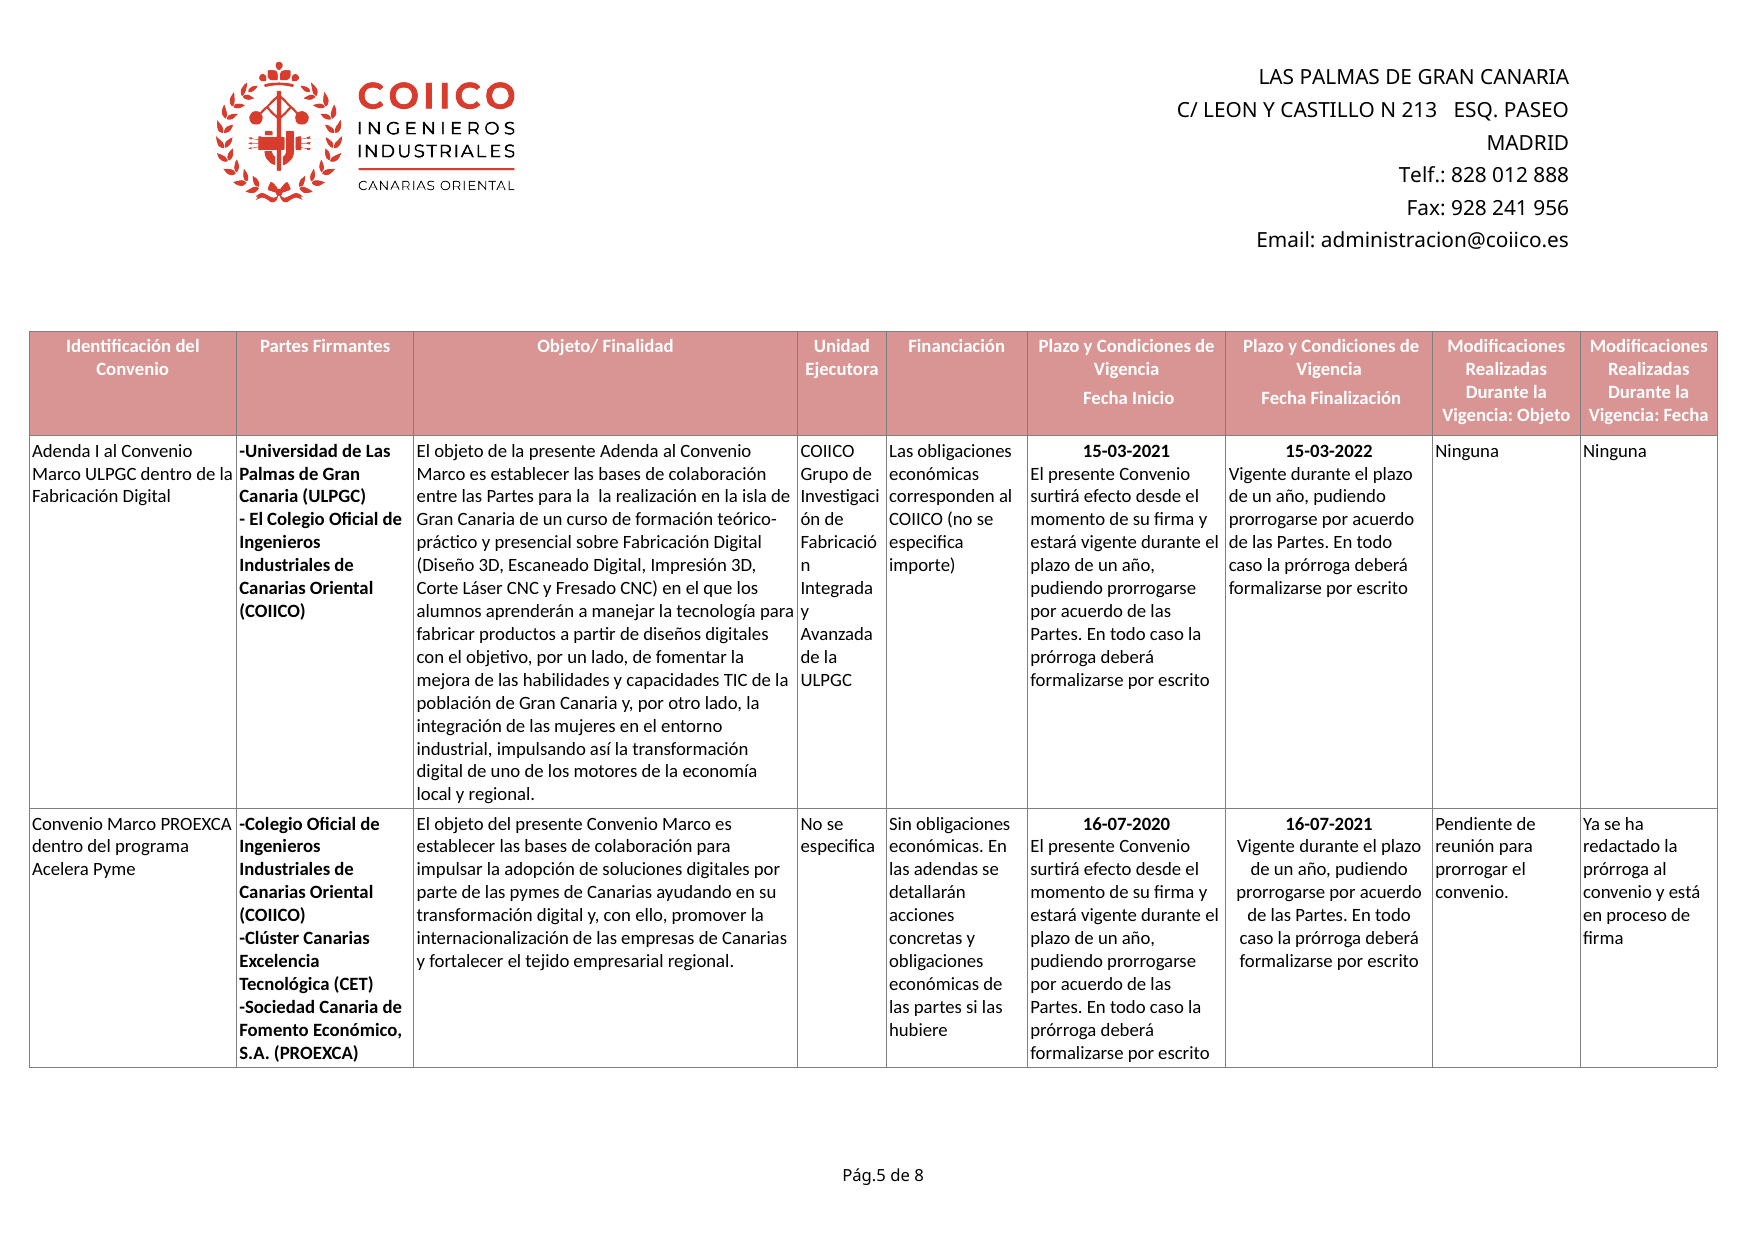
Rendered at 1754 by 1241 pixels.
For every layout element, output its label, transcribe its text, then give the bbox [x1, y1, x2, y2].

table_cell El objeto de la presente Adenda al Convenio Marco es establecer las bases de colaboración entre las Partes para la la realización en la isla de Gran Canaria de un curso de formación teórico-práctico y presencial sobre Fabricación Digital (Diseño 3D, Escaneado Digital, Impresión 3D, Corte Láser CNC y Fresado CNC) en el que los alumnos aprenderán a manejar la tecnología para fabricar productos a partir de diseños digitales con el objetivo, por un lado, de fomentar la mejora de las habilidades y capacidades TIC de la población de Gran Canaria y, por otro lado, la integración de las mujeres en el entorno industrial, impulsando así la transformación digital de uno de los motores de la economía local y regional. [414, 436, 797, 808]
table_cell 15-03-2022 Vigente durante el plazo de un año, pudiendo prorrogarse por acuerdo de las Partes. En todo caso la prórroga deberá formalizarse por escrito [1226, 436, 1432, 808]
table_cell COIICO Grupo de Investigación de Fabricación Integrada y Avanzada de la ULPGC [798, 436, 886, 808]
table_cell Las obligaciones económicas corresponden al COIICO (no se especifica importe) [887, 436, 1027, 808]
table_cell Sin obligaciones económicas. En las adendas se detallarán acciones concretas y obligaciones económicas de las partes si las hubiere [887, 809, 1027, 1067]
table_cell -Colegio Oficial de Ingenieros Industriales de Canarias Oriental (COIICO) -Clúster Canarias Excelencia Tecnológica (CET) -Sociedad Canaria de Fomento Económico, S.A. (PROEXCA) [237, 809, 413, 1067]
table_cell -Universidad de Las Palmas de Gran Canaria (ULPGC) - El Colegio Oficial de Ingenieros Industriales de Canarias Oriental (COIICO) [237, 436, 413, 808]
table_cell El objeto del presente Convenio Marco es establecer las bases de colaboración para impulsar la adopción de soluciones digitales por parte de las pymes de Canarias ayudando en su transformación digital y, con ello, promover la internacionalización de las empresas de Canarias y fortalecer el tejido empresarial regional. [414, 809, 797, 1067]
table_header Plazo y Condiciones de Vigencia Fecha Inicio [1028, 332, 1225, 435]
table_header Objeto/ Finalidad [414, 332, 797, 435]
table_header Partes Firmantes [237, 332, 413, 435]
table_header Unidad Ejecutora [798, 332, 886, 435]
table_cell 16-07-2020 El presente Convenio surtirá efecto desde el momento de su firma y estará vigente durante el plazo de un año, pudiendo prorrogarse por acuerdo de las Partes. En todo caso la prórroga deberá formalizarse por escrito [1028, 809, 1225, 1067]
table_header Modificaciones Realizadas Durante la Vigencia: Fecha [1581, 332, 1717, 435]
picture [191, 0, 547, 258]
table_cell 16-07-2021 Vigente durante el plazo de un año, pudiendo prorrogarse por acuerdo de las Partes. En todo caso la prórroga deberá formalizarse por escrito [1226, 809, 1432, 1067]
table_header Plazo y Condiciones de Vigencia Fecha Finalización [1226, 332, 1432, 435]
table_cell 15-03-2021 El presente Convenio surtirá efecto desde el momento de su firma y estará vigente durante el plazo de un año, pudiendo prorrogarse por acuerdo de las Partes. En todo caso la prórroga deberá formalizarse por escrito [1028, 436, 1225, 808]
table_header Modificaciones Realizadas Durante la Vigencia: Objeto [1433, 332, 1580, 435]
table_cell Ya se ha redactado la prórroga al convenio y está en proceso de firma [1581, 809, 1717, 1067]
table_cell Ninguna [1581, 436, 1717, 808]
table_header Identificación del Convenio [30, 332, 236, 435]
table_header Financiación [887, 332, 1027, 435]
table_cell Pendiente de reunión para prorrogar el convenio. [1433, 809, 1580, 1067]
table_cell Ninguna [1433, 436, 1580, 808]
table_cell Convenio Marco PROEXCA dentro del programa Acelera Pyme [30, 809, 236, 1067]
table_cell No se especifica [798, 809, 886, 1067]
table_cell Adenda I al Convenio Marco ULPGC dentro de la Fabricación Digital [30, 436, 236, 808]
